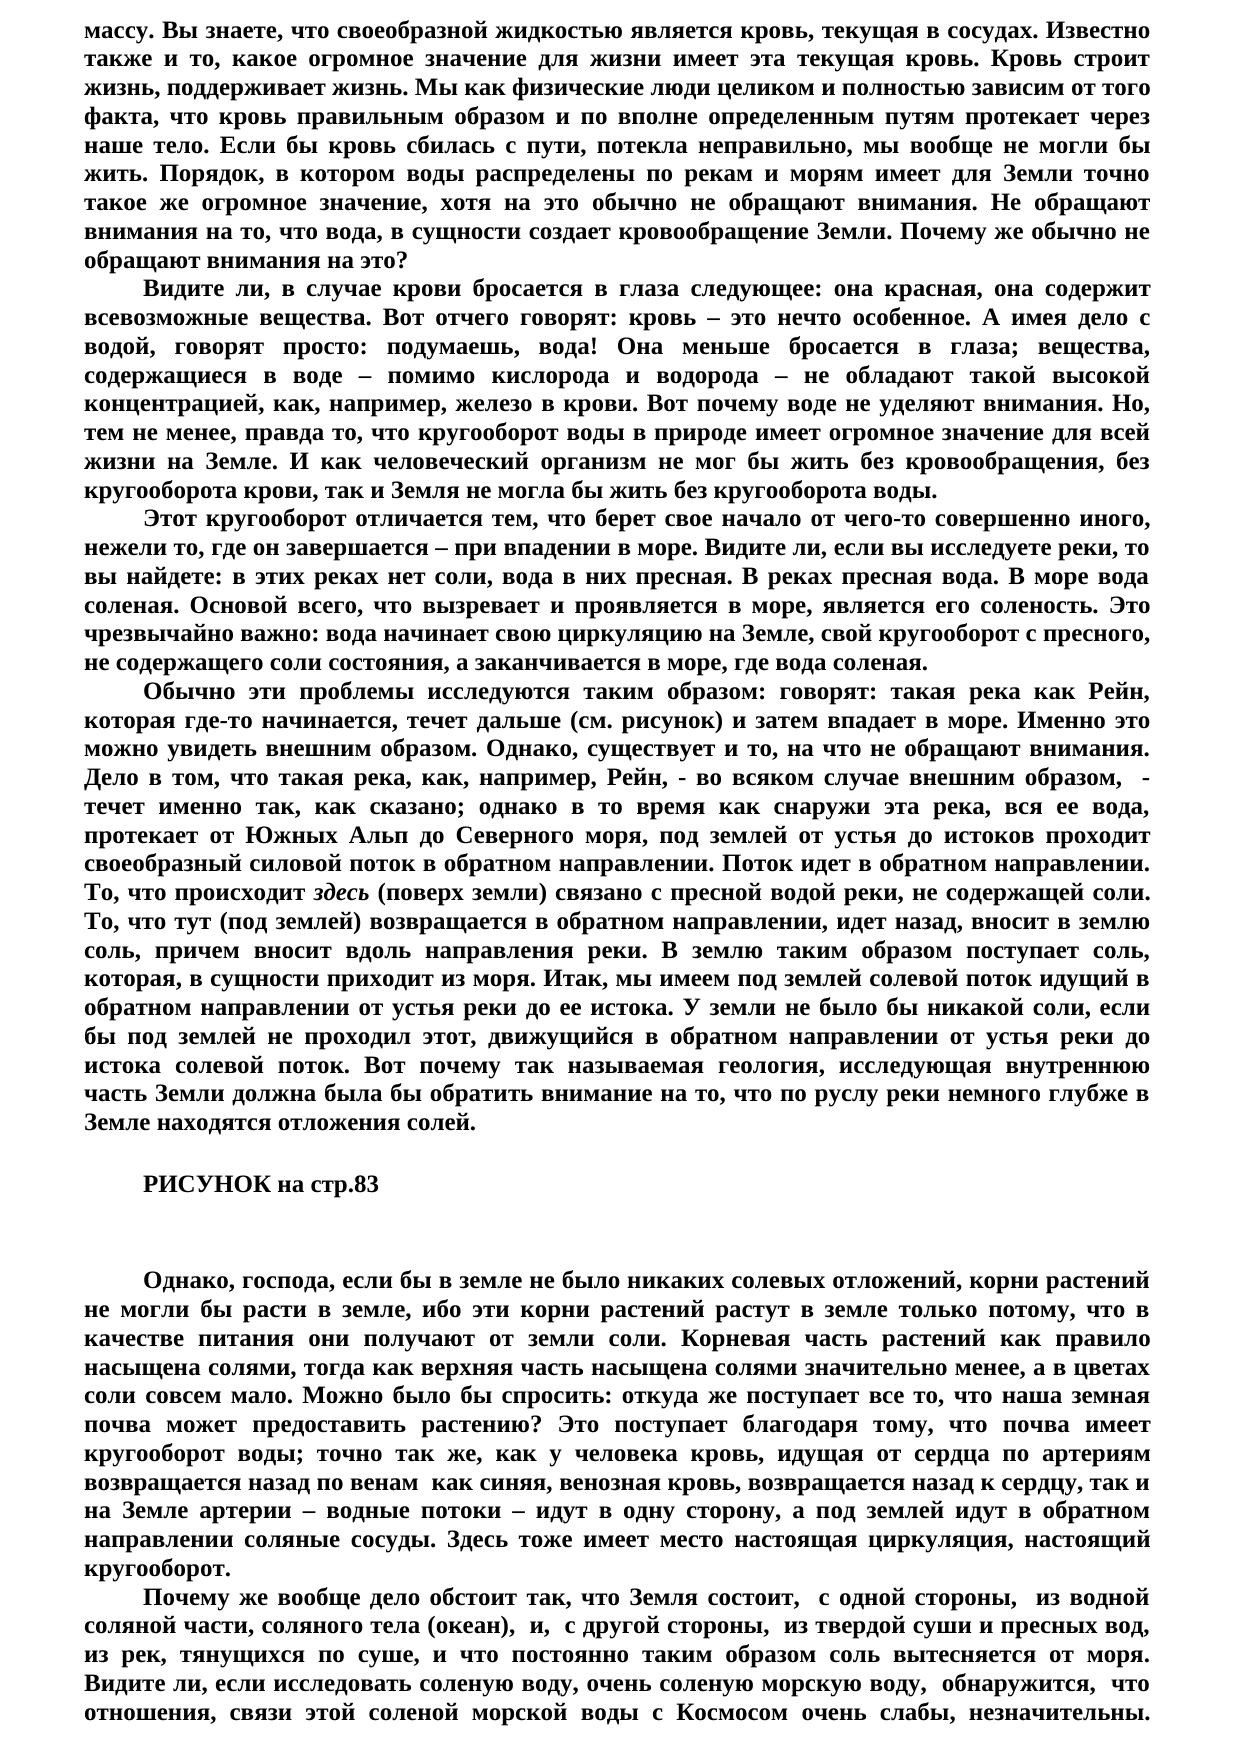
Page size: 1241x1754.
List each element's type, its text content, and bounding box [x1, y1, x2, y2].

text Однако, господа, если бы в земле не было никаких солевых отложений, корни растений не могли бы расти в земле, ибо эти корни растений растут в земле только потому, что в качестве питания они получают от земли соли. Корневая часть растений как правило насыщена солями, тогда как верхняя часть насыщена солями значительно менее, а в цветах соли совсем мало. Можно было бы спросить: откуда же поступает все то, что наша земная почва может предоставить растению? Это поступает благодаря тому, что почва имеет кругооборот воды; точно так же, как у человека кровь, идущая от сердца по артериям возвращается назад по венам как синяя, венозная кровь, возвращается назад к сердцу, так и на Земле артерии – водные потоки – идут в одну сторону, а под землей идут в обратном направлении соляные сосуды. Здесь тоже имеет место настоящая циркуляция, настоящий кругооборот. [84, 1265, 1152, 1582]
text массу. Вы знаете, что своеобразной жидкостью является кровь, текущая в сосудах. Известно также и то, какое огромное значение для жизни имеет эта текущая кровь. Кровь строит жизнь, поддерживает жизнь. Мы как физические люди целиком и полностью зависим от того факта, что кровь правильным образом и по вполне определенным путям протекает через наше тело. Если бы кровь сбилась с пути, потекла неправильно, мы вообще не могли бы жить. Порядок, в котором воды распределены по рекам и морям имеет для Земли точно такое же огромное значение, хотя на это обычно не обращают внимания. Не обращают внимания на то, что вода, в сущности создает кровообращение Земли. Почему же обычно не обращают внимания на это? [84, 15, 1152, 273]
text Обычно эти проблемы исследуются таким образом: говорят: такая река как Рейн, которая где-то начинается, течет дальше (см. рисунок) и затем впадает в море. Именно это можно увидеть внешним образом. Однако, существует и то, на что не обращают внимания. Дело в том, что такая река, как, например, Рейн, - во всяком случае внешним образом, - течет именно так, как сказано; однако в то время как снаружи эта река, вся ее вода, протекает от Южных Альп до Северного моря, под землей от устья до истоков проходит своеобразный силовой поток в обратном направлении. Поток идет в обратном направлении. То, что происходит здесь (поверх земли) связано с пресной водой реки, не содержащей соли. То, что тут (под землей) возвращается в обратном направлении, идет назад, вносит в землю соль, причем вносит вдоль направления реки. В землю таким образом поступает соль, которая, в сущности приходит из моря. Итак, мы имеем под землей солевой поток идущий в обратном направлении от устья реки до ее истока. У земли не было бы никакой соли, если бы под землей не проходил этот, движущийся в обратном направлении от устья реки до истока солевой поток. Вот почему так называемая геология, исследующая внутреннюю часть Земли должна была бы обратить внимание на то, что по руслу реки немного глубже в Земле находятся отложения солей. [84, 676, 1152, 1136]
text РИСУНОК на стр.83 [84, 1169, 1152, 1198]
text Видите ли, в случае крови бросается в глаза следующее: она красная, она содержит всевозможные вещества. Вот отчего говорят: кровь – это нечто особенное. А имея дело с водой, говорят просто: подумаешь, вода! Она меньше бросается в глаза; вещества, содержащиеся в воде – помимо кислорода и водорода – не обладают такой высокой концентрацией, как, например, железо в крови. Вот почему воде не уделяют внимания. Но, тем не менее, правда то, что кругооборот воды в природе имеет огромное значение для всей жизни на Земле. И как человеческий организм не мог бы жить без кровообращения, без кругооборота крови, так и Земля не могла бы жить без кругооборота воды. [84, 273, 1152, 503]
text Этот кругооборот отличается тем, что берет свое начало от чего-то совершенно иного, нежели то, где он завершается – при впадении в море. Видите ли, если вы исследуете реки, то вы найдете: в этих реках нет соли, вода в них пресная. В реках пресная вода. В море вода соленая. Основой всего, что вызревает и проявляется в море, является его соленость. Это чрезвычайно важно: вода начинает свою циркуляцию на Земле, свой кругооборот с пресного, не содержащего соли состояния, а заканчивается в море, где вода соленая. [84, 503, 1152, 676]
text Почему же вообще дело обстоит так, что Земля состоит, с одной стороны, из водной соляной части, соляного тела (океан), и, с другой стороны, из твердой суши и пресных вод, из рек, тянущихся по суше, и что постоянно таким образом соль вытесняется от моря. Видите ли, если исследовать соленую воду, очень соленую морскую воду, обнаружится, что отношения, связи этой соленой морской воды с Космосом очень слабы, незначительны. [84, 1582, 1152, 1725]
